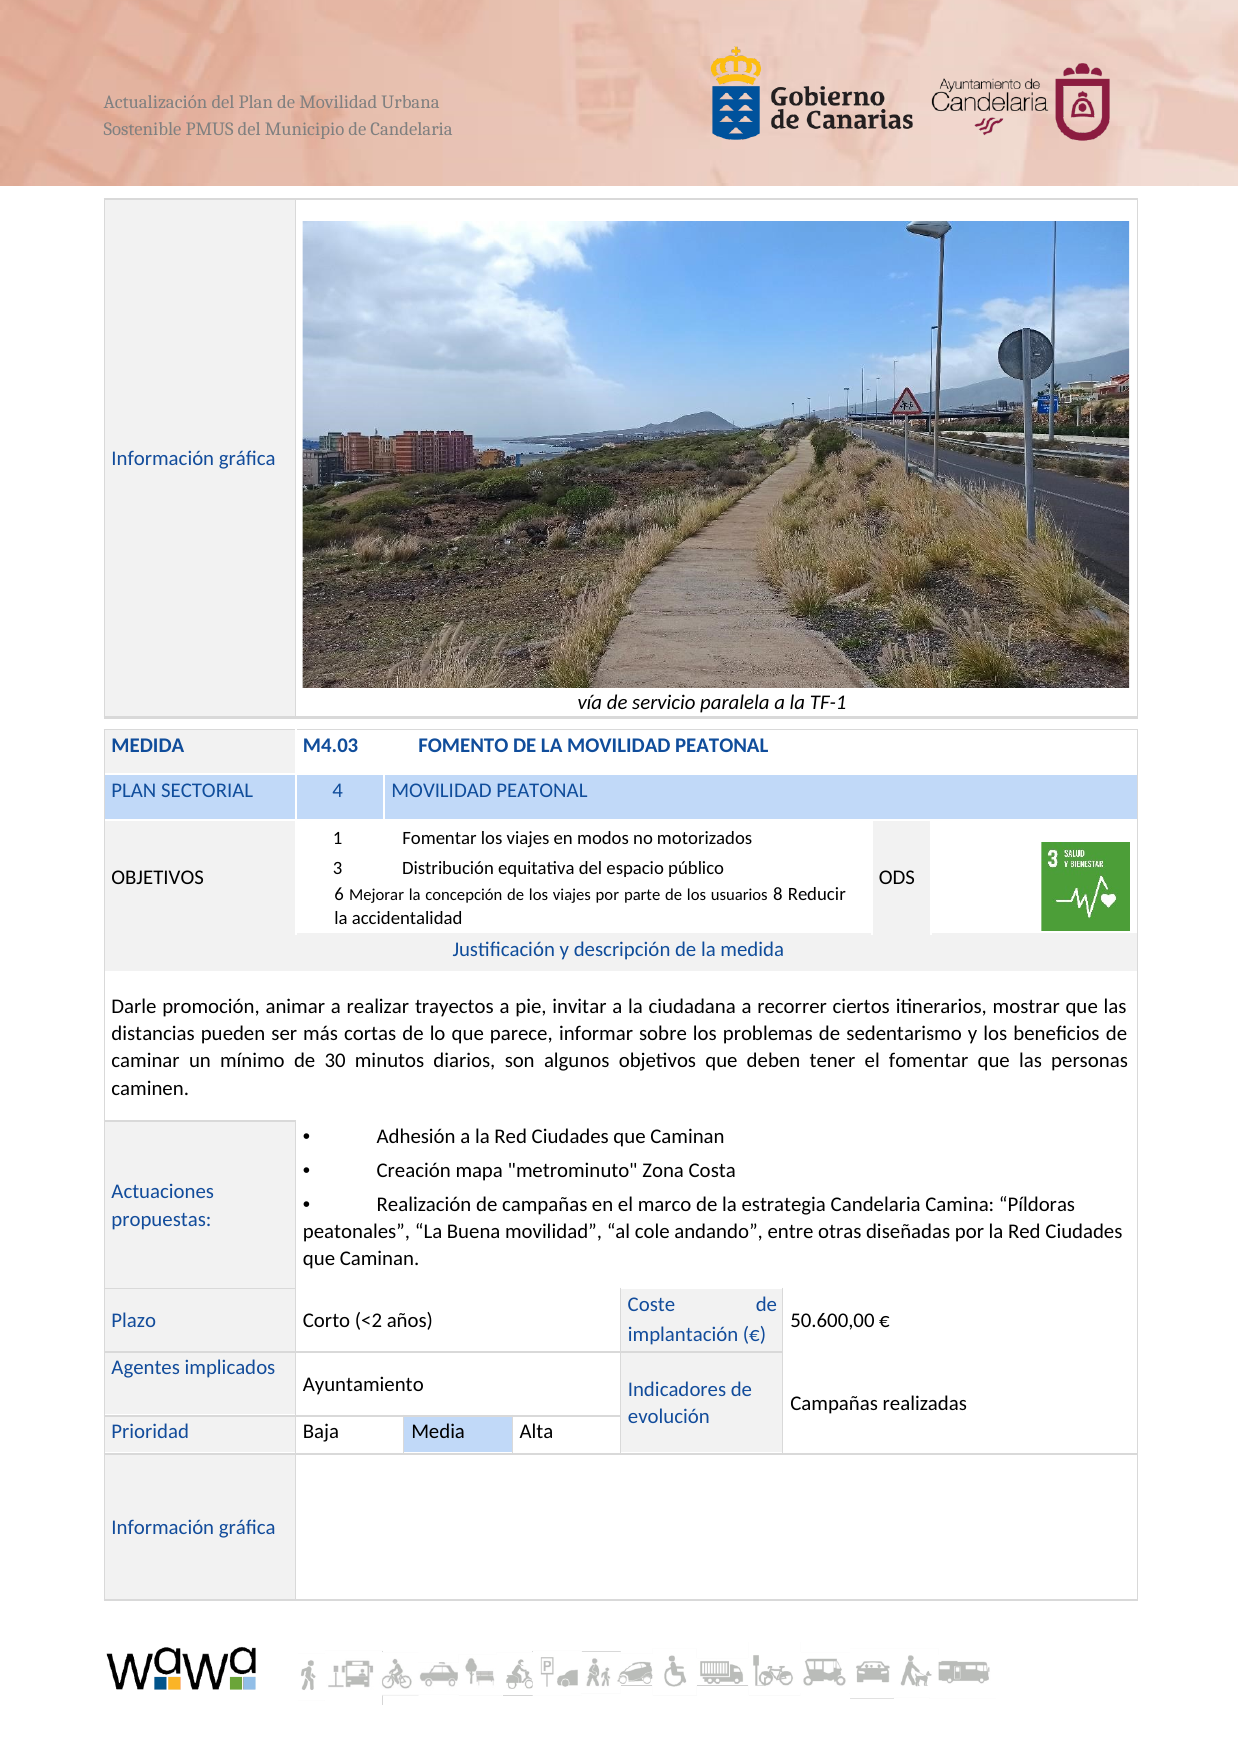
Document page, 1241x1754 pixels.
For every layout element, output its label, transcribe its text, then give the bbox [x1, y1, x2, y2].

table_cell Información gráfica [105, 200, 295, 716]
table_cell Actuaciones propuestas: [105, 1122, 295, 1288]
table_cell ODS [873, 821, 930, 933]
table_cell Plazo [105, 1289, 295, 1351]
table_cell 4 [297, 775, 383, 819]
table_cell Indicadores de evolución [621, 1353, 782, 1452]
table_cell 1 Fomentar los viajes en modos no motorizados 3 Distribución equitativa del espacio público 6 Mejorar la concepción de los viajes por parte de los usuarios 8 Reducir la accidentalidad [297, 821, 871, 933]
table_cell vía de servicio paralela a la TF-1 [296, 200, 1137, 716]
table_cell Información gráfica [105, 1455, 295, 1599]
table_cell OBJETIVOS [105, 821, 295, 933]
table_cell Darle promoción, animar a realizar trayectos a pie, invitar a la ciudadana a recorrer ciertos itinerarios, mostrar que las distancias pueden ser más cortas de lo que parece, informar sobre los problemas de sedentarismo y los beneficios de caminar un mínimo de 30 minutos diarios, son algunos objetivos que deben tener el fomentar que las personas caminen. [105, 974, 1137, 1120]
table_cell Media [404, 1417, 512, 1452]
table_cell 50.600,00 € [783, 1289, 1137, 1351]
table_cell Agentes implicados [105, 1353, 295, 1414]
table_cell Coste de implantación (€) [621, 1289, 782, 1351]
table_cell Prioridad [105, 1417, 295, 1452]
table_cell Campañas realizadas [783, 1353, 1137, 1452]
table_cell Alta [513, 1417, 620, 1452]
table_cell [296, 1455, 1137, 1599]
table_header MEDIDA [105, 730, 295, 773]
table_cell Baja [296, 1417, 403, 1452]
table_header M4.03 FOMENTO DE LA MOVILIDAD PEATONAL [297, 730, 1137, 773]
table_cell Ayuntamiento [296, 1353, 620, 1414]
table_cell PLAN SECTORIAL [105, 775, 295, 819]
table_cell Corto (<2 años) [296, 1289, 620, 1351]
table_cell MOVILIDAD PEATONAL [385, 775, 1137, 819]
table_cell Adhesión a la Red Ciudades que Caminan Creación mapa "metrominuto" Zona Costa Realización de campañas en el marco de la estrategia Candelaria Camina: “Píldoras peatonales”, “La Buena movilidad”, “al cole andando”, entre otras diseñadas por la Red Ciudades que Caminan. [296, 1122, 1137, 1288]
table_cell Justificación y descripción de la medida [105, 935, 1137, 971]
table_cell [932, 821, 1137, 933]
